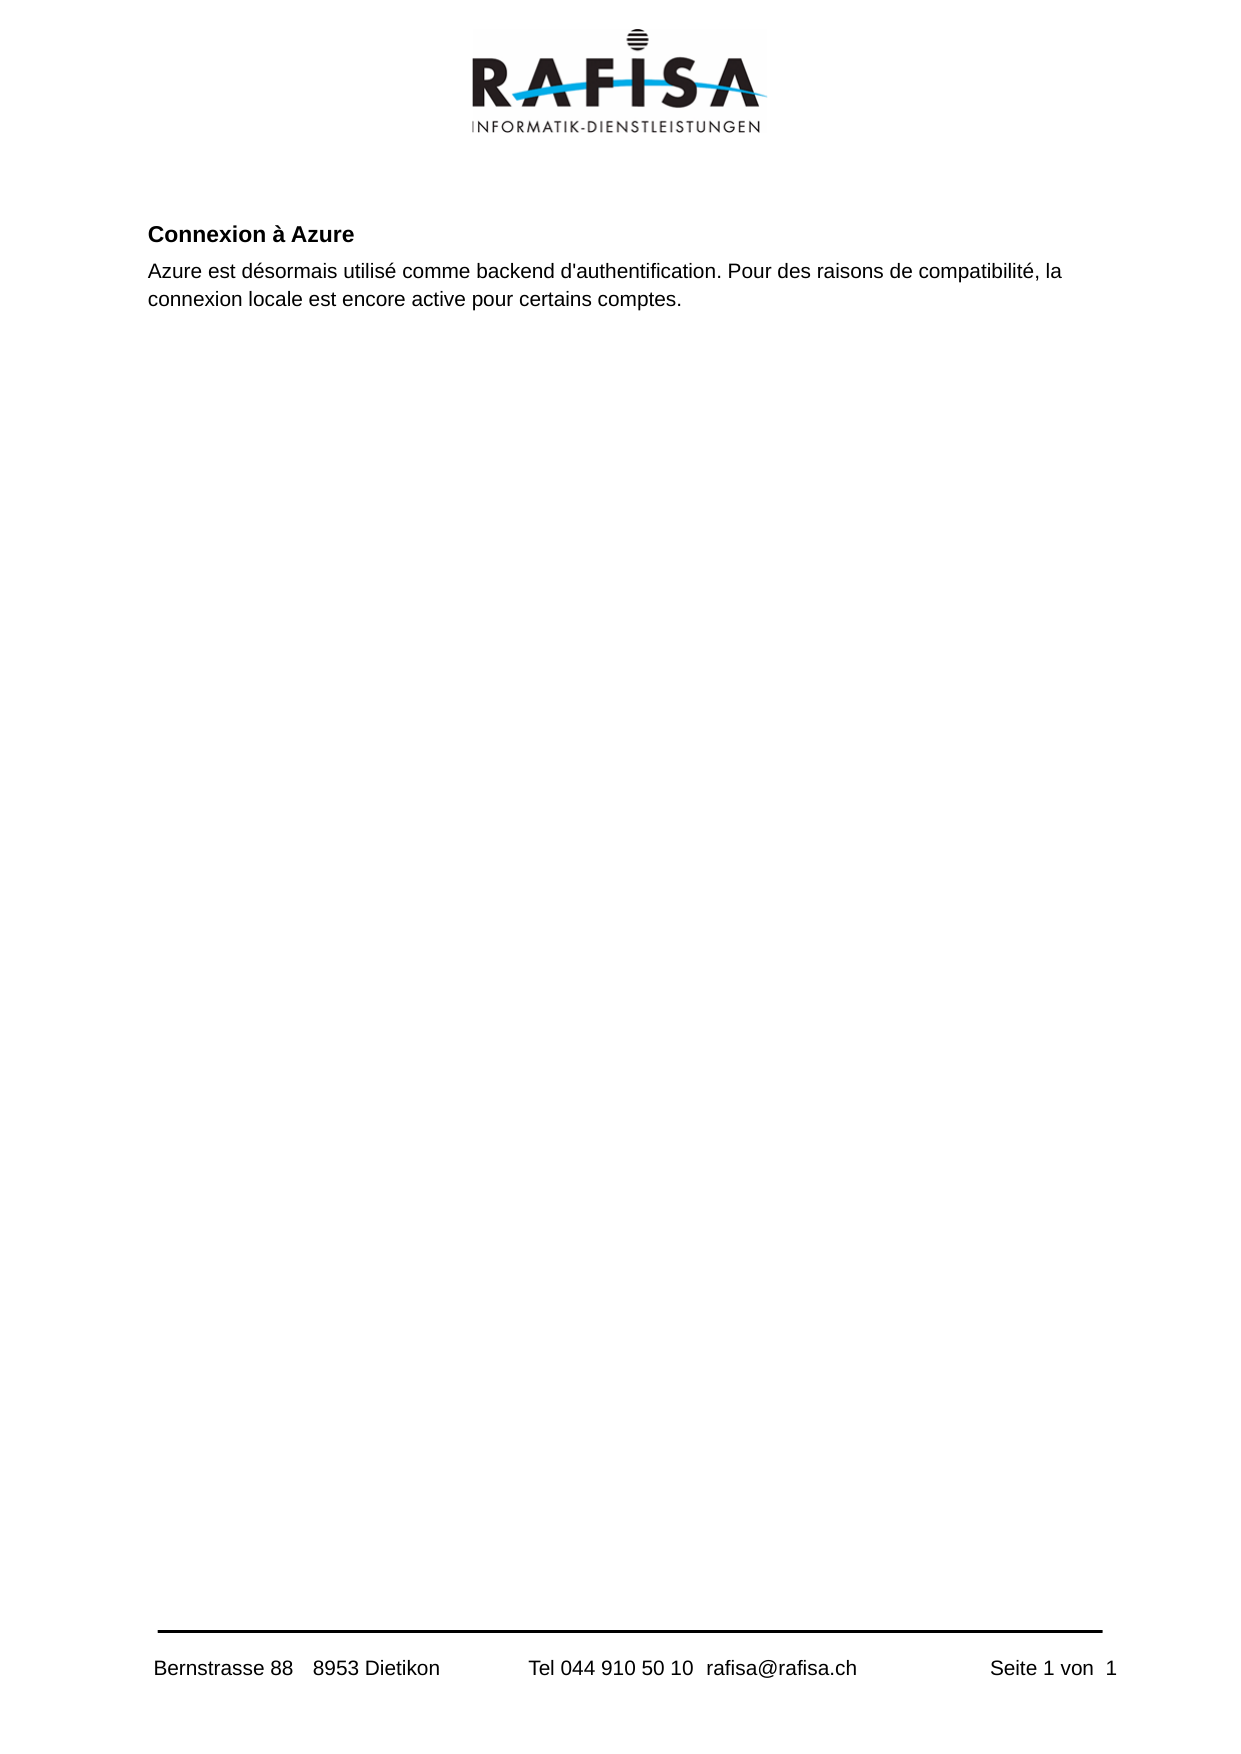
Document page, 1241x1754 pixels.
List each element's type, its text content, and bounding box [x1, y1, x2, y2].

text Azure est désormais utilisé comme backend d'authentification. Pour des raisons de compatibilité, la connexion locale est encore active pour certains comptes. [148, 259, 1093, 311]
subtitle Connexion à Azure [148, 221, 1093, 247]
picture [472, 29, 768, 133]
